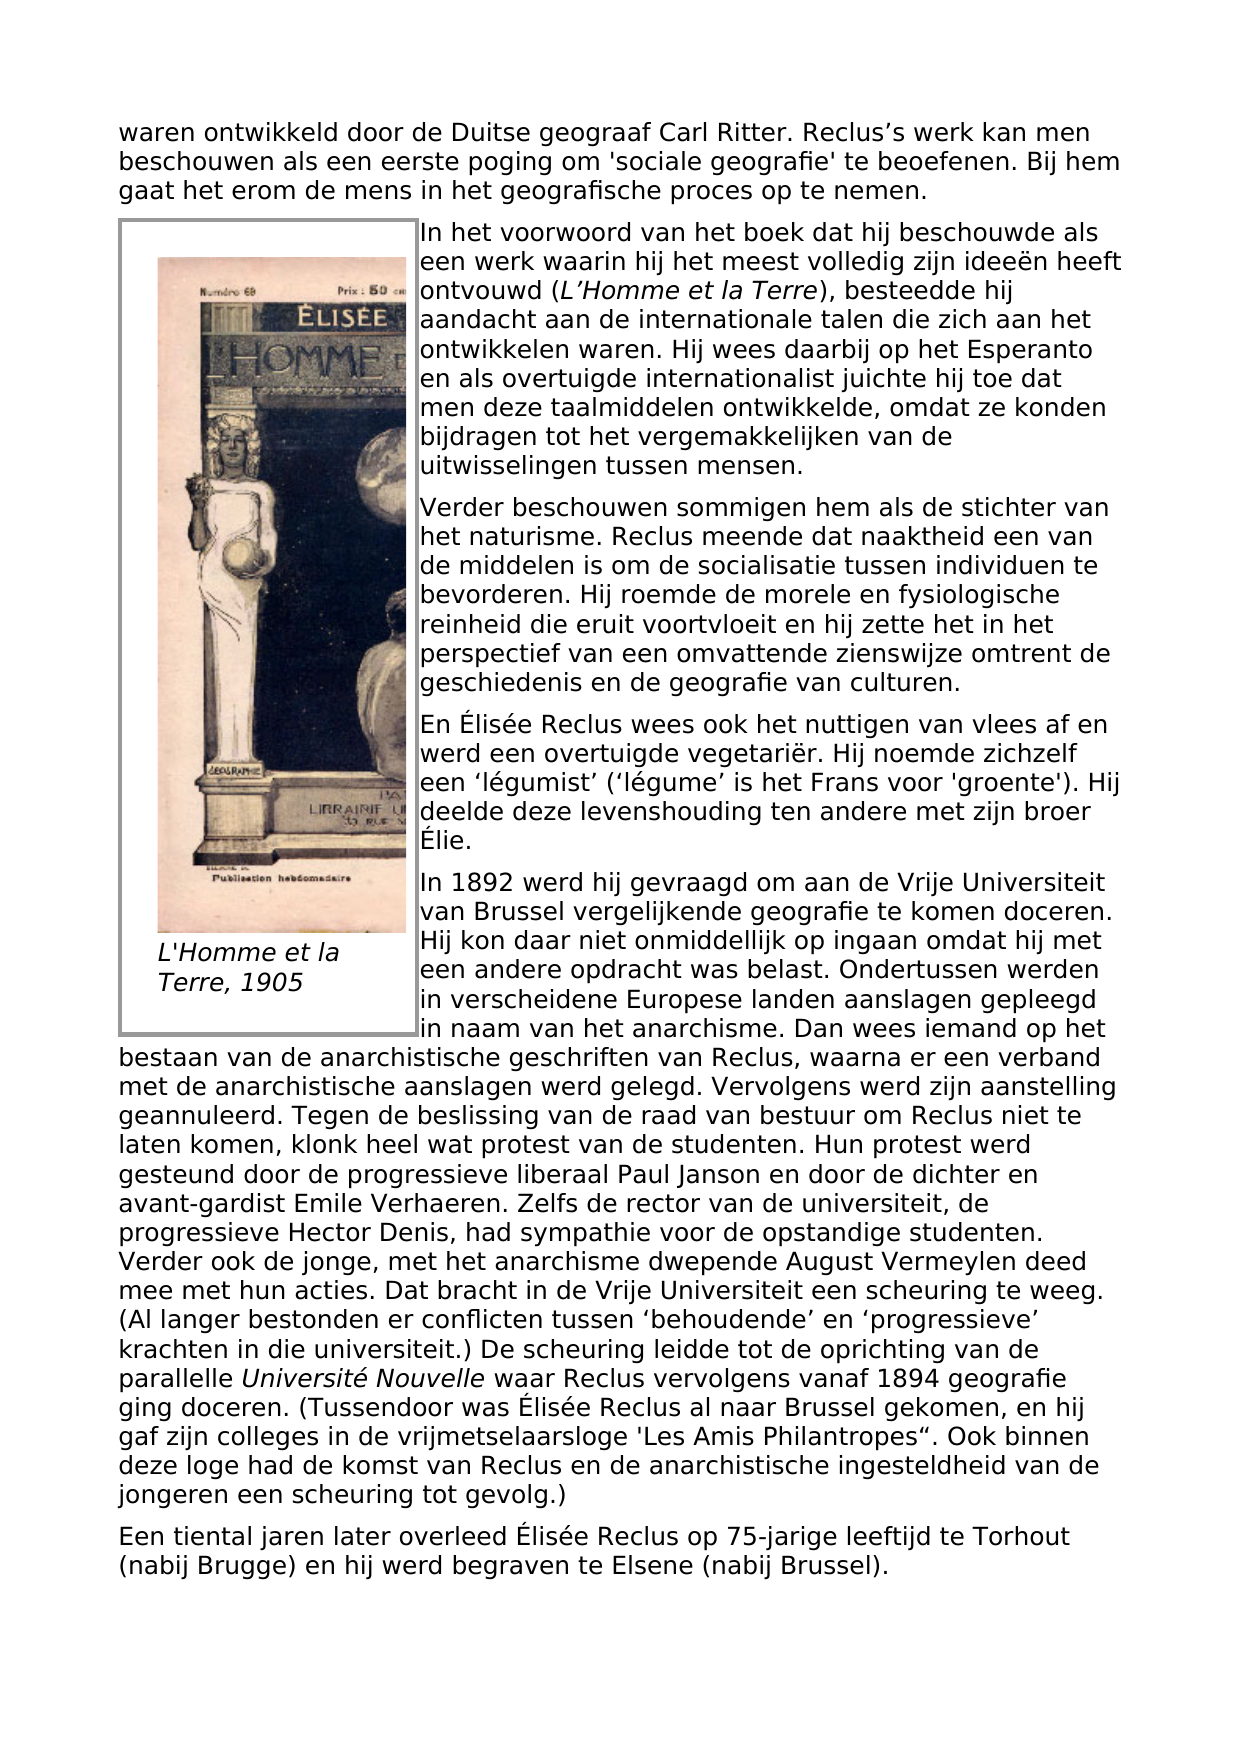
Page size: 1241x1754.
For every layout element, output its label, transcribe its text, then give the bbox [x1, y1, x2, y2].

text In het voorwoord van het boek dat hij beschouwde als een werk waarin hij het meest volledig zijn ideeën heeft ontvouwd (L’Homme et la Terre), besteedde hij aandacht aan de internationale talen die zich aan het ontwikkelen waren. Hij wees daarbij op het Esperanto en als overtuigde internationalist juichte hij toe dat men deze taalmiddelen ontwikkelde, omdat ze konden bijdragen tot het vergemakkelijken van de uitwisselingen tussen mensen. [419, 218, 1122, 481]
table_header L'Homme et la Terre, 1905 [122, 222, 406, 1032]
picture [157, 257, 407, 933]
text Verder beschouwen sommigen hem als de stichter van het naturisme. Reclus meende dat naaktheid een van de middelen is om de socialisatie tussen individuen te bevorderen. Hij roemde de morele en fysiologische reinheid die eruit voortvloeit en hij zette het in het perspectief van een omvattende zienswijze omtrent de geschiedenis en de geografie van culturen. [419, 493, 1122, 697]
text waren ontwikkeld door de Duitse geograaf Carl Ritter. Reclus’s werk kan men beschouwen als een eerste poging om 'sociale geografie' te beoefenen. Bij hem gaat het erom de mens in het geografische proces op te nemen. [118, 118, 1122, 206]
text En Élisée Reclus wees ook het nuttigen van vlees af en werd een overtuigde vegetariër. Hij noemde zichzelf een ‘légumist’ (‘légume’ is het Frans voor 'groente'). Hij deelde deze levenshouding ten andere met zijn broer Élie. [419, 710, 1122, 856]
text In 1892 werd hij gevraagd om aan de Vrije Universiteit van Brussel vergelijkende geografie te komen doceren. Hij kon daar niet onmiddellijk op ingaan omdat hij met een andere opdracht was belast. Ondertussen werden in verscheidene Europese landen aanslagen gepleegd in naam van het anarchisme. Dan wees iemand op het bestaan van de anarchistische geschriften van Reclus, waarna er een verband met de anarchistische aanslagen werd gelegd. Vervolgens werd zijn aanstelling geannuleerd. Tegen de beslissing van de raad van bestuur om Reclus niet te laten komen, klonk heel wat protest van de studenten. Hun protest werd gesteund door de progressieve liberaal Paul Janson en door de dichter en avant-gardist Emile Verhaeren. Zelfs de rector van de universiteit, de progressieve Hector Denis, had sympathie voor de opstandige studenten. Verder ook de jonge, met het anarchisme dwepende August Vermeylen deed mee met hun acties. Dat bracht in de Vrije Universiteit een scheuring te weeg. (Al langer bestonden er conflicten tussen ‘behoudende’ en ‘progressieve’ krachten in die universiteit.) De scheuring leidde tot de oprichting van de parallelle Université Nouvelle waar Reclus vervolgens vanaf 1894 geografie ging doceren. (Tussendoor was Élisée Reclus al naar Brussel gekomen, en hij gaf zijn colleges in de vrijmetselaarsloge 'Les Amis Philantropes“. Ook binnen deze loge had de komst van Reclus en de anarchistische ingesteldheid van de jongeren een scheuring tot gevolg.) [118, 868, 1122, 1510]
text Een tiental jaren later overleed Élisée Reclus op 75-jarige leeftijd te Torhout (nabij Brugge) en hij werd begraven te Elsene (nabij Brussel). [118, 1522, 1122, 1581]
